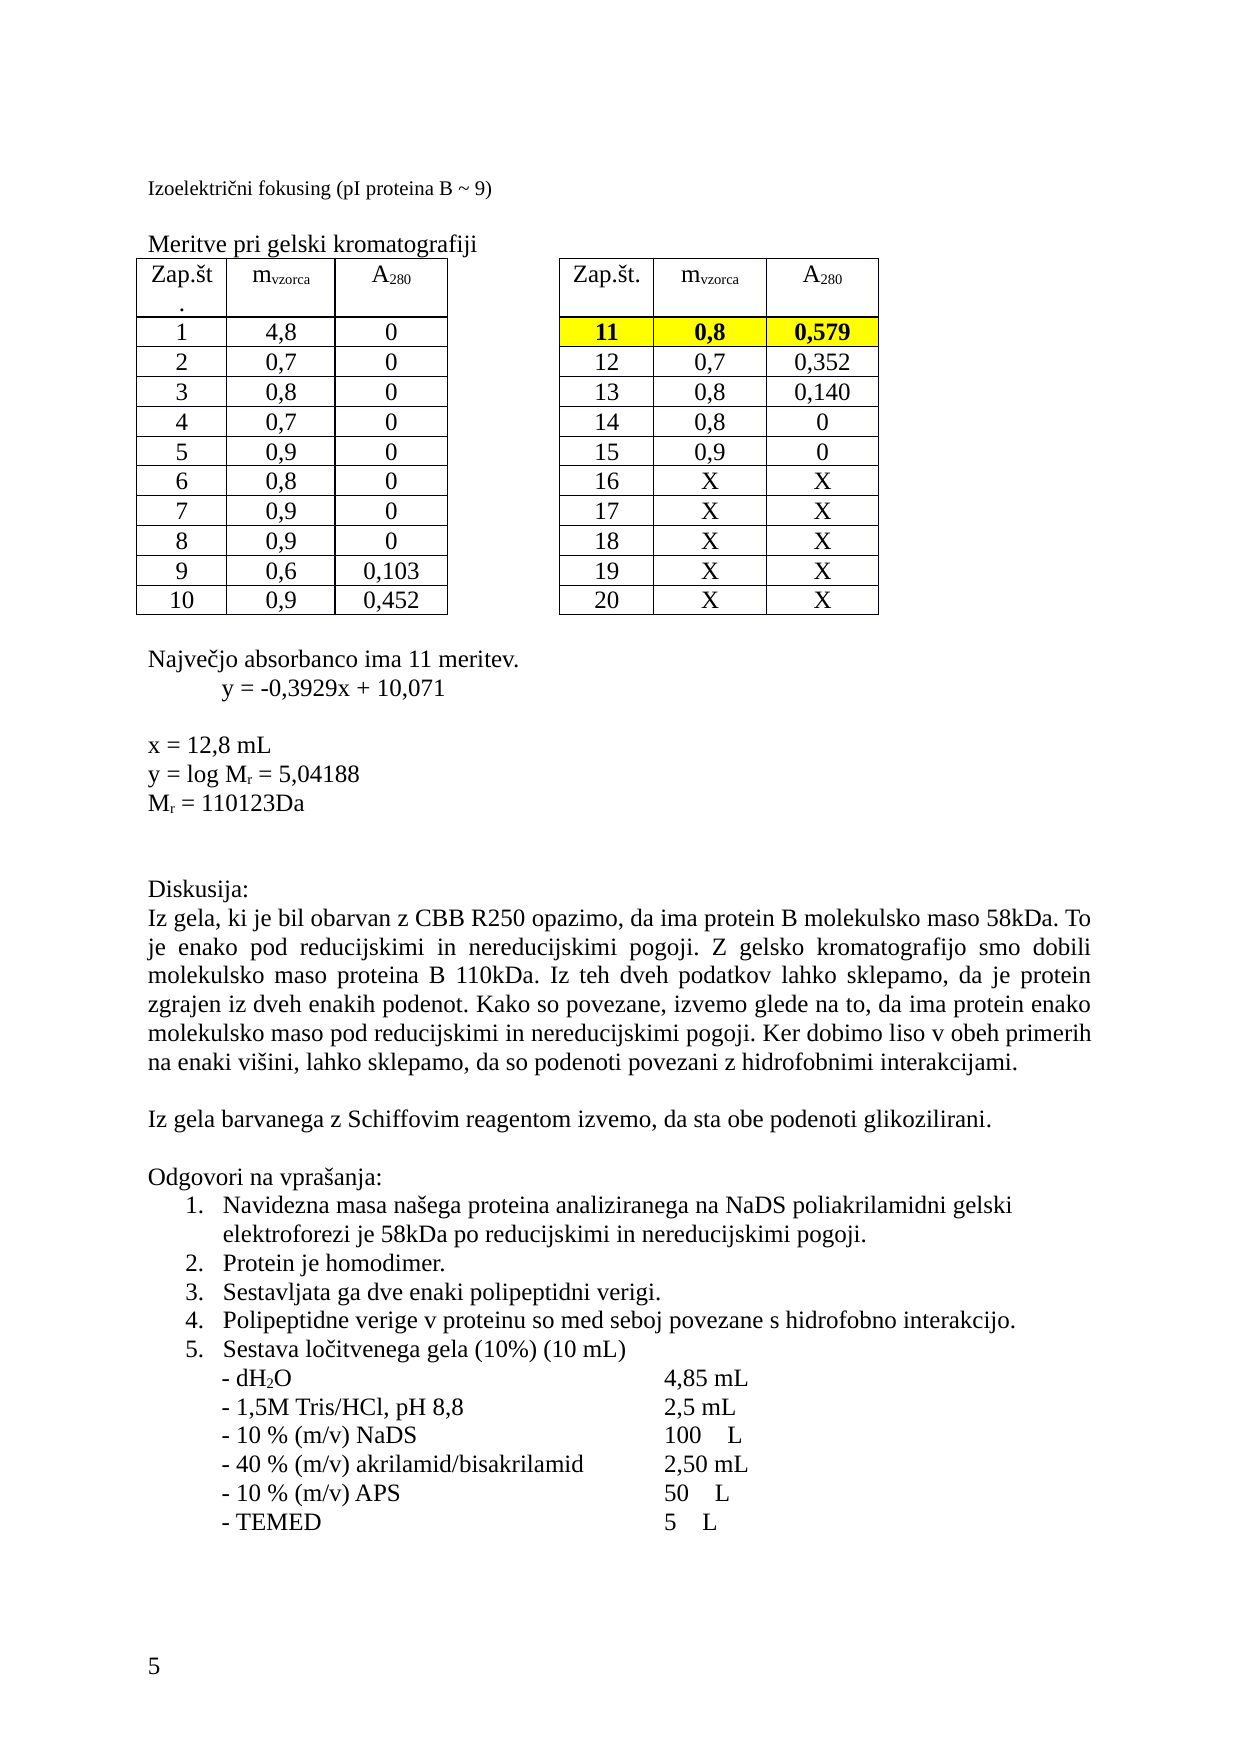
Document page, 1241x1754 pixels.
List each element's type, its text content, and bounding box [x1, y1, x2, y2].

table_cell 0,9 [654, 437, 766, 465]
table_cell 0,8 [227, 466, 334, 495]
table_cell [879, 585, 1104, 614]
table_cell 0,7 [227, 347, 334, 376]
text - 40 % (m/v) akrilamid/bisakrilamid 2,50 mL [185, 1449, 1093, 1478]
table_cell 0,352 [767, 347, 878, 376]
table_cell 0 [336, 437, 447, 465]
table_cell 19 [560, 556, 653, 584]
table_cell [879, 525, 1104, 555]
table_header [448, 258, 504, 316]
table_cell 2 [137, 347, 226, 376]
table_cell X [654, 466, 766, 495]
table_cell 0,140 [767, 377, 878, 406]
table_cell [879, 436, 1104, 465]
text Izoelektrični fokusing (pI proteina B ~ 9) [148, 176, 1093, 200]
table_cell 5 [137, 437, 226, 465]
table_cell X [767, 586, 878, 614]
table_cell 1 [137, 318, 226, 346]
table_header Zap.št. [560, 259, 653, 316]
text - TEMED 5 L [185, 1507, 1093, 1535]
table_cell X [654, 586, 766, 614]
table_cell 20 [560, 586, 653, 614]
table_cell [504, 495, 559, 525]
table_cell 0,9 [227, 437, 334, 465]
table_cell [879, 346, 1104, 376]
table_cell [448, 495, 504, 525]
table_cell 0 [336, 496, 447, 525]
table_cell 0,8 [654, 318, 766, 346]
table_cell [448, 525, 504, 555]
list Polipeptidne verige v proteinu so med seboj povezane s hidrofobno interakcijo. [185, 1305, 1093, 1334]
table_cell [879, 495, 1104, 525]
list Sestava ločitvenega gela (10%) (10 mL) [185, 1334, 1093, 1363]
table_cell 0 [336, 526, 447, 555]
table_cell 4 [137, 407, 226, 436]
table_cell 0,8 [654, 407, 766, 436]
table_cell 0,9 [227, 526, 334, 555]
table_cell 14 [560, 407, 653, 436]
table_cell [448, 585, 504, 614]
table_cell X [767, 556, 878, 584]
text Iz gela, ki je bil obarvan z CBB R250 opazimo, da ima protein B molekulsko maso 58kDa. To je enako pod reducijskimi in nereducijskimi pogoji. Z gelsko kromatografijo smo dobili molekulsko maso proteina B 110kDa. Iz teh dveh podatkov lahko sklepamo, da je protein zgrajen iz dveh enakih podenot. Kako so povezane, izvemo glede na to, da ima protein enako molekulsko maso pod reducijskimi in nereducijskimi pogoji. Ker dobimo liso v obeh primerih na enaki višini, lahko sklepamo, da so podenoti povezani z hidrofobnimi interakcijami. [148, 903, 1093, 1075]
table_cell X [767, 526, 878, 555]
table_header A280 [336, 259, 447, 316]
table_cell X [654, 556, 766, 584]
table_cell 0 [336, 466, 447, 495]
text Meritve pri gelski kromatografiji [148, 229, 1093, 258]
table_header mvzorca [654, 259, 766, 316]
text - dH2O 4,85 mL [185, 1363, 1093, 1392]
table_cell 0,103 [336, 556, 447, 584]
table_cell [879, 316, 1104, 346]
table_cell [504, 346, 559, 376]
list Sestavljata ga dve enaki polipeptidni verigi. [185, 1277, 1093, 1305]
table_cell [879, 465, 1104, 495]
table_cell 0,6 [227, 556, 334, 584]
table_cell [448, 346, 504, 376]
table_cell 17 [560, 496, 653, 525]
table_cell [879, 376, 1104, 406]
table_header [504, 258, 559, 316]
text Mr = 110123Da [148, 788, 1093, 817]
text Diskusija: [148, 874, 1093, 903]
table_cell 15 [560, 437, 653, 465]
text x = 12,8 mL [148, 730, 1093, 759]
table_header [879, 258, 1104, 316]
table_header Zap.št. [137, 259, 226, 316]
table_cell [448, 406, 504, 436]
text Odgovori na vprašanja: [148, 1162, 1093, 1190]
table_cell 0,8 [227, 377, 334, 406]
table_cell [448, 465, 504, 495]
table_header mvzorca [227, 259, 334, 316]
text y = -0,3929x + 10,071 [148, 673, 1093, 702]
table_cell X [654, 526, 766, 555]
table_cell 0,9 [227, 586, 334, 614]
list Navidezna masa našega proteina analiziranega na NaDS poliakrilamidni gelski elektroforezi je 58kDa po reducijskimi in nereducijskimi pogoji. [185, 1190, 1093, 1248]
table_cell [504, 585, 559, 614]
table_cell 6 [137, 466, 226, 495]
text Največjo absorbanco ima 11 meritev. [148, 644, 1093, 673]
table_cell [879, 406, 1104, 436]
table_cell 0 [767, 437, 878, 465]
table_cell 0,7 [654, 347, 766, 376]
table_header A280 [767, 259, 878, 316]
table_cell 0 [767, 407, 878, 436]
table_cell X [767, 466, 878, 495]
table_cell 12 [560, 347, 653, 376]
table_cell 18 [560, 526, 653, 555]
table_cell [504, 555, 559, 584]
table_cell [504, 406, 559, 436]
table_cell 0,9 [227, 496, 334, 525]
table_cell 11 [560, 318, 653, 346]
table_cell [879, 555, 1104, 584]
table_cell [448, 376, 504, 406]
table_cell 0,8 [654, 377, 766, 406]
table_cell 4,8 [227, 318, 334, 346]
table_cell [504, 316, 559, 346]
table_cell 8 [137, 526, 226, 555]
table_cell [448, 316, 504, 346]
table_cell X [654, 496, 766, 525]
table_cell 16 [560, 466, 653, 495]
table_cell [504, 525, 559, 555]
table_cell 0,452 [336, 586, 447, 614]
list Protein je homodimer. [185, 1248, 1093, 1277]
table_cell 0,579 [767, 318, 878, 346]
table_cell 0 [336, 318, 447, 346]
table_cell 3 [137, 377, 226, 406]
text - 1,5M Tris/HCl, pH 8,8 2,5 mL [185, 1392, 1093, 1420]
table_cell [448, 555, 504, 584]
table_cell 13 [560, 377, 653, 406]
text y = log Mr = 5,04188 [148, 759, 1093, 788]
text - 10 % (m/v) NaDS 100 L [185, 1420, 1093, 1449]
table_cell 10 [137, 586, 226, 614]
table_cell 0 [336, 347, 447, 376]
table_cell [504, 376, 559, 406]
table_cell 0 [336, 407, 447, 436]
table_cell [448, 436, 504, 465]
text Iz gela barvanega z Schiffovim reagentom izvemo, da sta obe podenoti glikozilirani. [148, 1104, 1093, 1133]
table_cell [504, 465, 559, 495]
table_cell 9 [137, 556, 226, 584]
table_cell 0,7 [227, 407, 334, 436]
table_cell 0 [336, 377, 447, 406]
text - 10 % (m/v) APS 50 L [185, 1478, 1093, 1507]
table_cell [504, 436, 559, 465]
table_cell X [767, 496, 878, 525]
table_cell 7 [137, 496, 226, 525]
